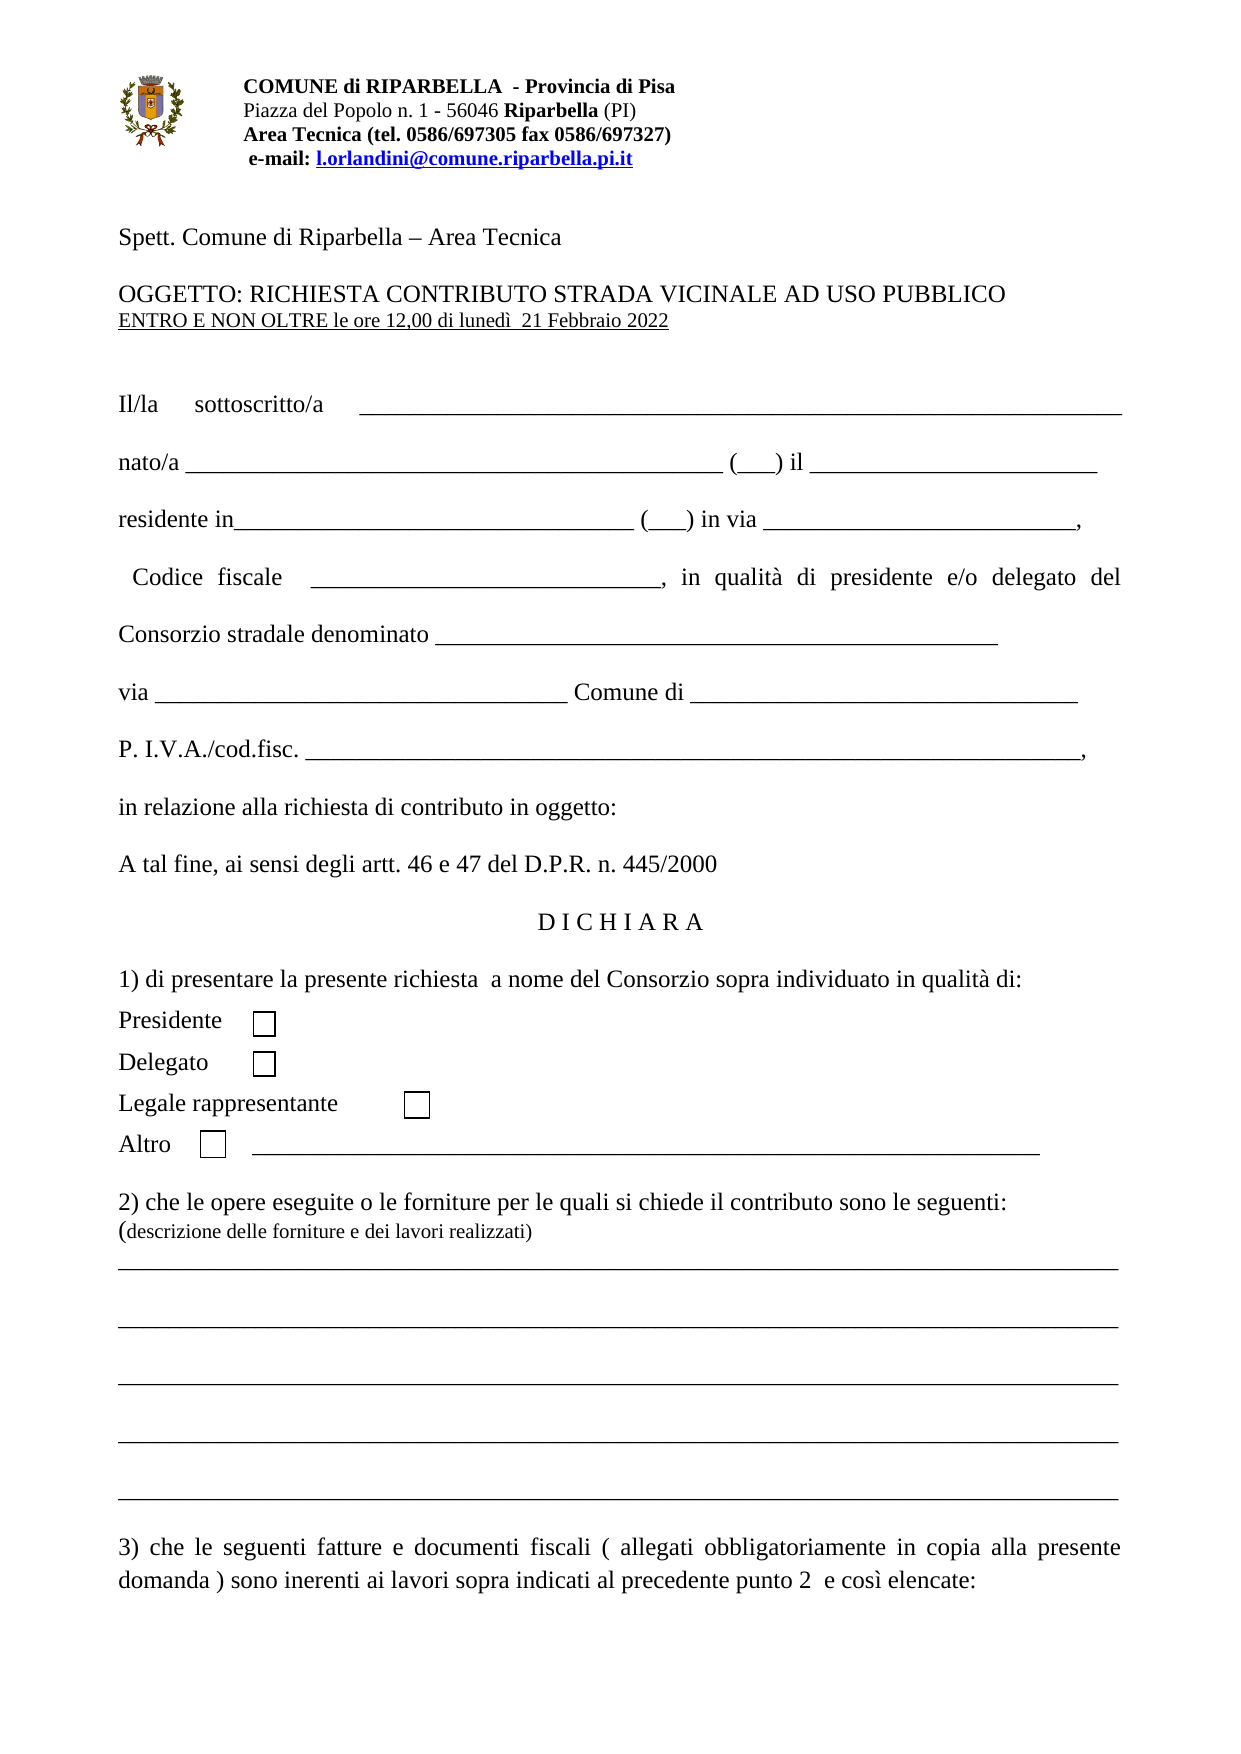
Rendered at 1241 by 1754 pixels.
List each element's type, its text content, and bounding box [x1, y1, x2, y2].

text Delegato [118, 1047, 1122, 1076]
text 2) che le opere eseguite o le forniture per le quali si chiede il contributo sono le seguenti: [118, 1187, 1122, 1216]
text Il/la sottoscritto/a _____________________________________________________________ nato/a ___________________________________________ (___) il _______________________ [118, 389, 1122, 476]
picture [118, 74, 184, 150]
text Altro _______________________________________________________________ [118, 1129, 1122, 1158]
text D I C H I A R A [118, 907, 1122, 936]
text in relazione alla richiesta di contributo in oggetto: [118, 792, 1122, 821]
text Codice fiscale ____________________________, in qualità di presidente e/o delegato del Consorzio stradale denominato _____________________________________________ [118, 562, 1122, 648]
text OGGETTO: RICHIESTA CONTRIBUTO STRADA VICINALE AD USO PUBBLICO [118, 279, 1122, 308]
text ENTRO E NON OLTRE le ore 12,00 di lunedì 21 Febbraio 2022 [118, 308, 1122, 332]
text ________________________________________________________________________________________________________________________________________________________________________________________________________________________________________________________________________________________________________________________________________________________________________________________________________________ [118, 1244, 1122, 1503]
text via _________________________________ Comune di _______________________________ [118, 677, 1122, 706]
text P. I.V.A./cod.fisc. ______________________________________________________________, [118, 734, 1122, 763]
text Presidente [118, 1006, 1122, 1034]
text (descrizione delle forniture e dei lavori realizzati) [118, 1216, 1122, 1244]
text residente in________________________________ (___) in via _________________________, [118, 504, 1122, 533]
text 3) che le seguenti fatture e documenti fiscali ( allegati obbligatoriamente in copia alla presente domanda ) sono inerenti ai lavori sopra indicati al precedente punto 2 e così elencate: [118, 1532, 1122, 1594]
text Legale rappresentante [118, 1088, 1122, 1117]
text Spett. Comune di Riparbella – Area Tecnica [118, 222, 1122, 250]
text 1) di presentare la presente richiesta a nome del Consorzio sopra individuato in qualità di: [118, 964, 1122, 993]
text A tal fine, ai sensi degli artt. 46 e 47 del D.P.R. n. 445/2000 [118, 849, 1122, 878]
